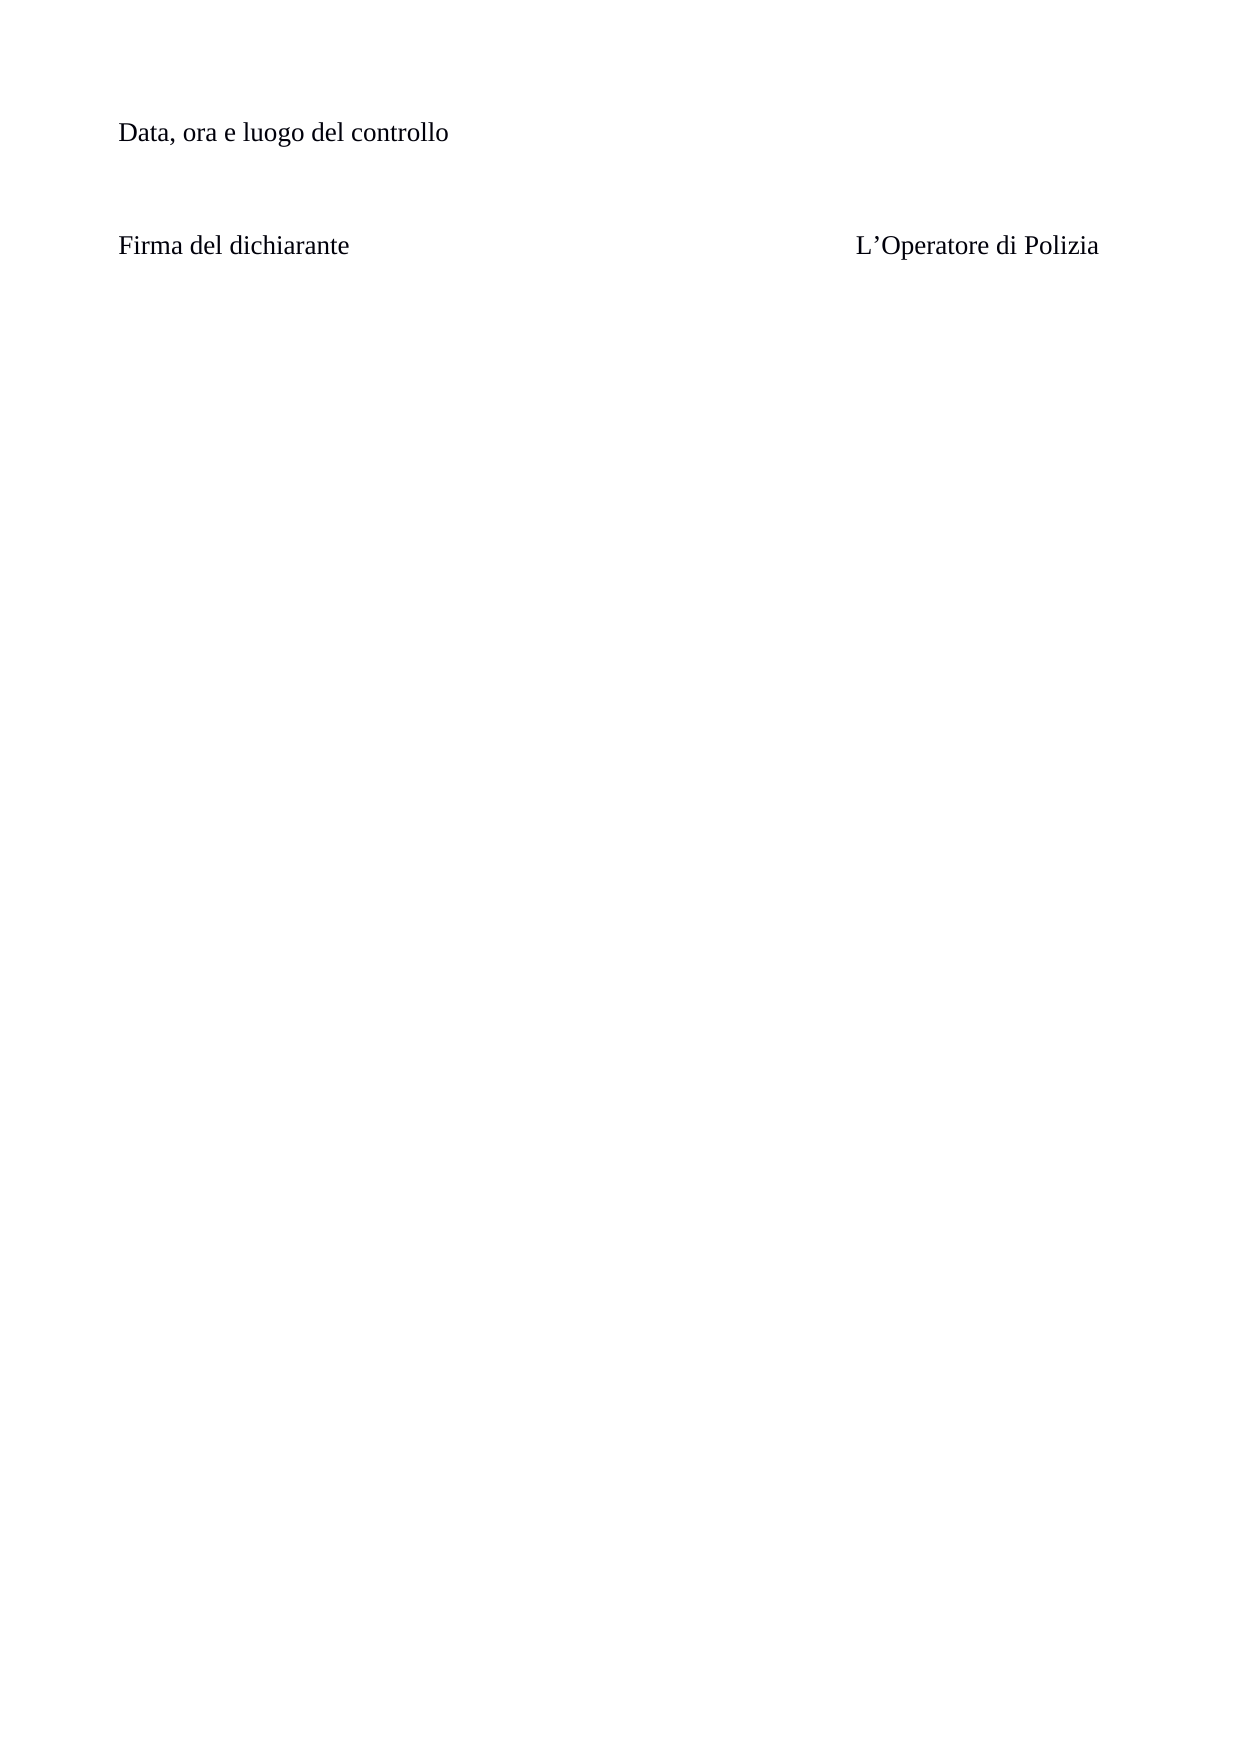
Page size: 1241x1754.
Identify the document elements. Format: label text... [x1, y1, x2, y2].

text Firma del dichiarante L’Operatore di Polizia [118, 229, 1122, 296]
text Data, ora e luogo del controllo [118, 116, 1122, 147]
